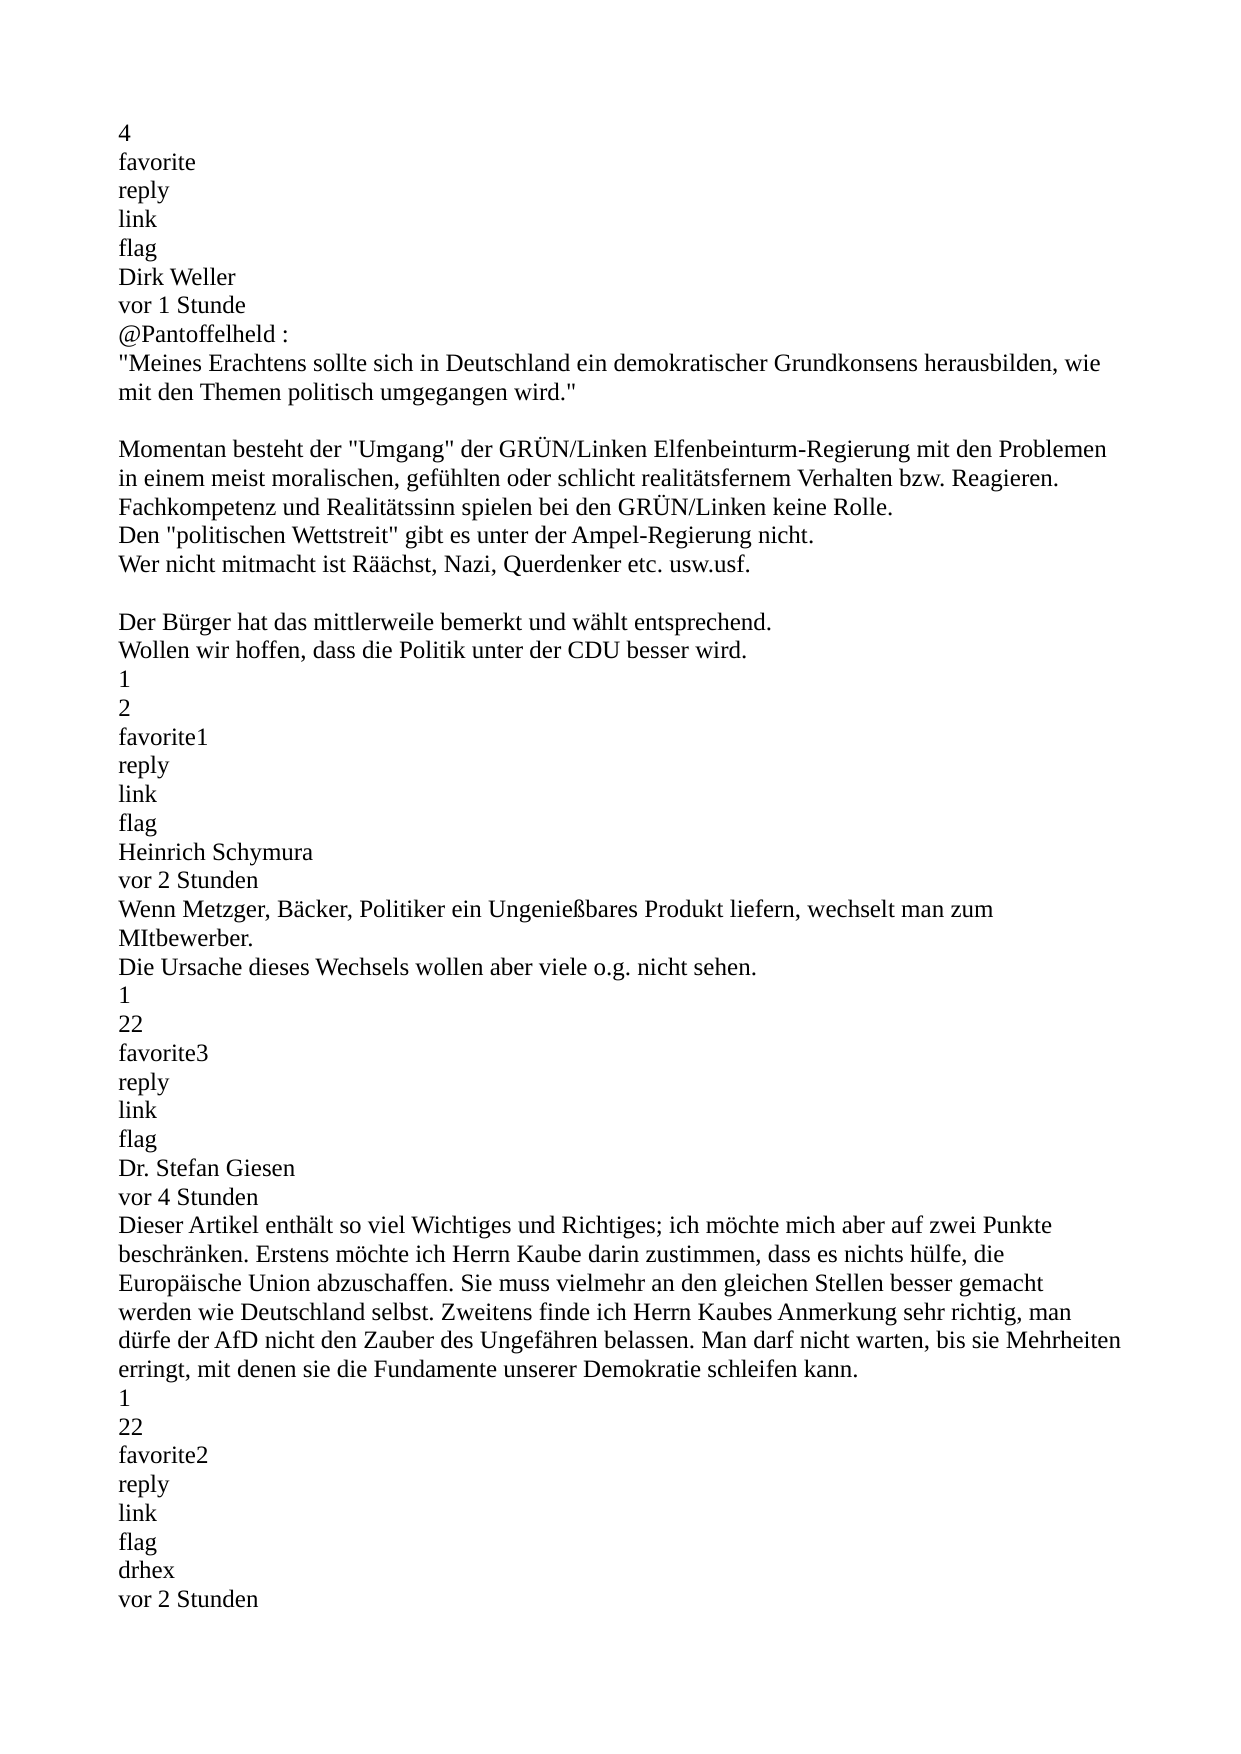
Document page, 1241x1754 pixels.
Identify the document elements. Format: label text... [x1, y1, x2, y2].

text link [118, 779, 1122, 808]
text Dr. Stefan Giesen [118, 1153, 1122, 1182]
text link [118, 1096, 1122, 1124]
text 1 [118, 981, 1122, 1009]
text Dieser Artikel enthält so viel Wichtiges und Richtiges; ich möchte mich aber auf zwei Punkte beschränken. Erstens möchte ich Herrn Kaube darin zustimmen, dass es nichts hülfe, die Europäische Union abzuschaffen. Sie muss vielmehr an den gleichen Stellen besser gemacht werden wie Deutschland selbst. Zweitens finde ich Herrn Kaubes Anmerkung sehr richtig, man dürfe der AfD nicht den Zauber des Ungefähren belassen. Man darf nicht warten, bis sie Mehrheiten erringt, mit denen sie die Fundamente unserer Demokratie schleifen kann. [118, 1211, 1122, 1383]
text 22 [118, 1009, 1122, 1038]
text favorite3 [118, 1038, 1122, 1067]
text flag [118, 1124, 1122, 1153]
text 1 [118, 664, 1122, 693]
text Wenn Metzger, Bäcker, Politiker ein Ungenießbares Produkt liefern, wechselt man zum MItbewerber. Die Ursache dieses Wechsels wollen aber viele o.g. nicht sehen. [118, 894, 1122, 981]
text reply [118, 1067, 1122, 1096]
text flag [118, 1527, 1122, 1556]
text flag [118, 808, 1122, 837]
text reply [118, 176, 1122, 204]
text flag [118, 233, 1122, 262]
text favorite2 [118, 1441, 1122, 1469]
text favorite [118, 147, 1122, 176]
text 2 [118, 693, 1122, 722]
text @Pantoffelheld : "Meines Erachtens sollte sich in Deutschland ein demokratischer Grundkonsens herausbilden, wie mit den Themen politisch umgegangen wird." Momentan besteht der "Umgang" der GRÜN/Linken Elfenbeinturm-Regierung mit den Problemen in einem meist moralischen, gefühlten oder schlicht realitätsfernem Verhalten bzw. Reagieren. Fachkompetenz und Realitätssinn spielen bei den GRÜN/Linken keine Rolle. Den "politischen Wettstreit" gibt es unter der Ampel-Regierung nicht. Wer nicht mitmacht ist Räächst, Nazi, Querdenker etc. usw.usf. Der Bürger hat das mittlerweile bemerkt und wählt entsprechend. Wollen wir hoffen, dass die Politik unter der CDU besser wird. [118, 319, 1122, 664]
text Dirk Weller [118, 262, 1122, 291]
text link [118, 204, 1122, 233]
text reply [118, 751, 1122, 779]
text vor 4 Stunden [118, 1182, 1122, 1211]
text vor 2 Stunden [118, 1584, 1122, 1613]
text Heinrich Schymura [118, 837, 1122, 866]
text 22 [118, 1412, 1122, 1441]
text 4 [118, 118, 1122, 147]
text link [118, 1498, 1122, 1527]
text vor 1 Stunde [118, 291, 1122, 319]
text vor 2 Stunden [118, 866, 1122, 894]
text 1 [118, 1383, 1122, 1412]
text reply [118, 1469, 1122, 1498]
text favorite1 [118, 722, 1122, 751]
text drhex [118, 1556, 1122, 1584]
